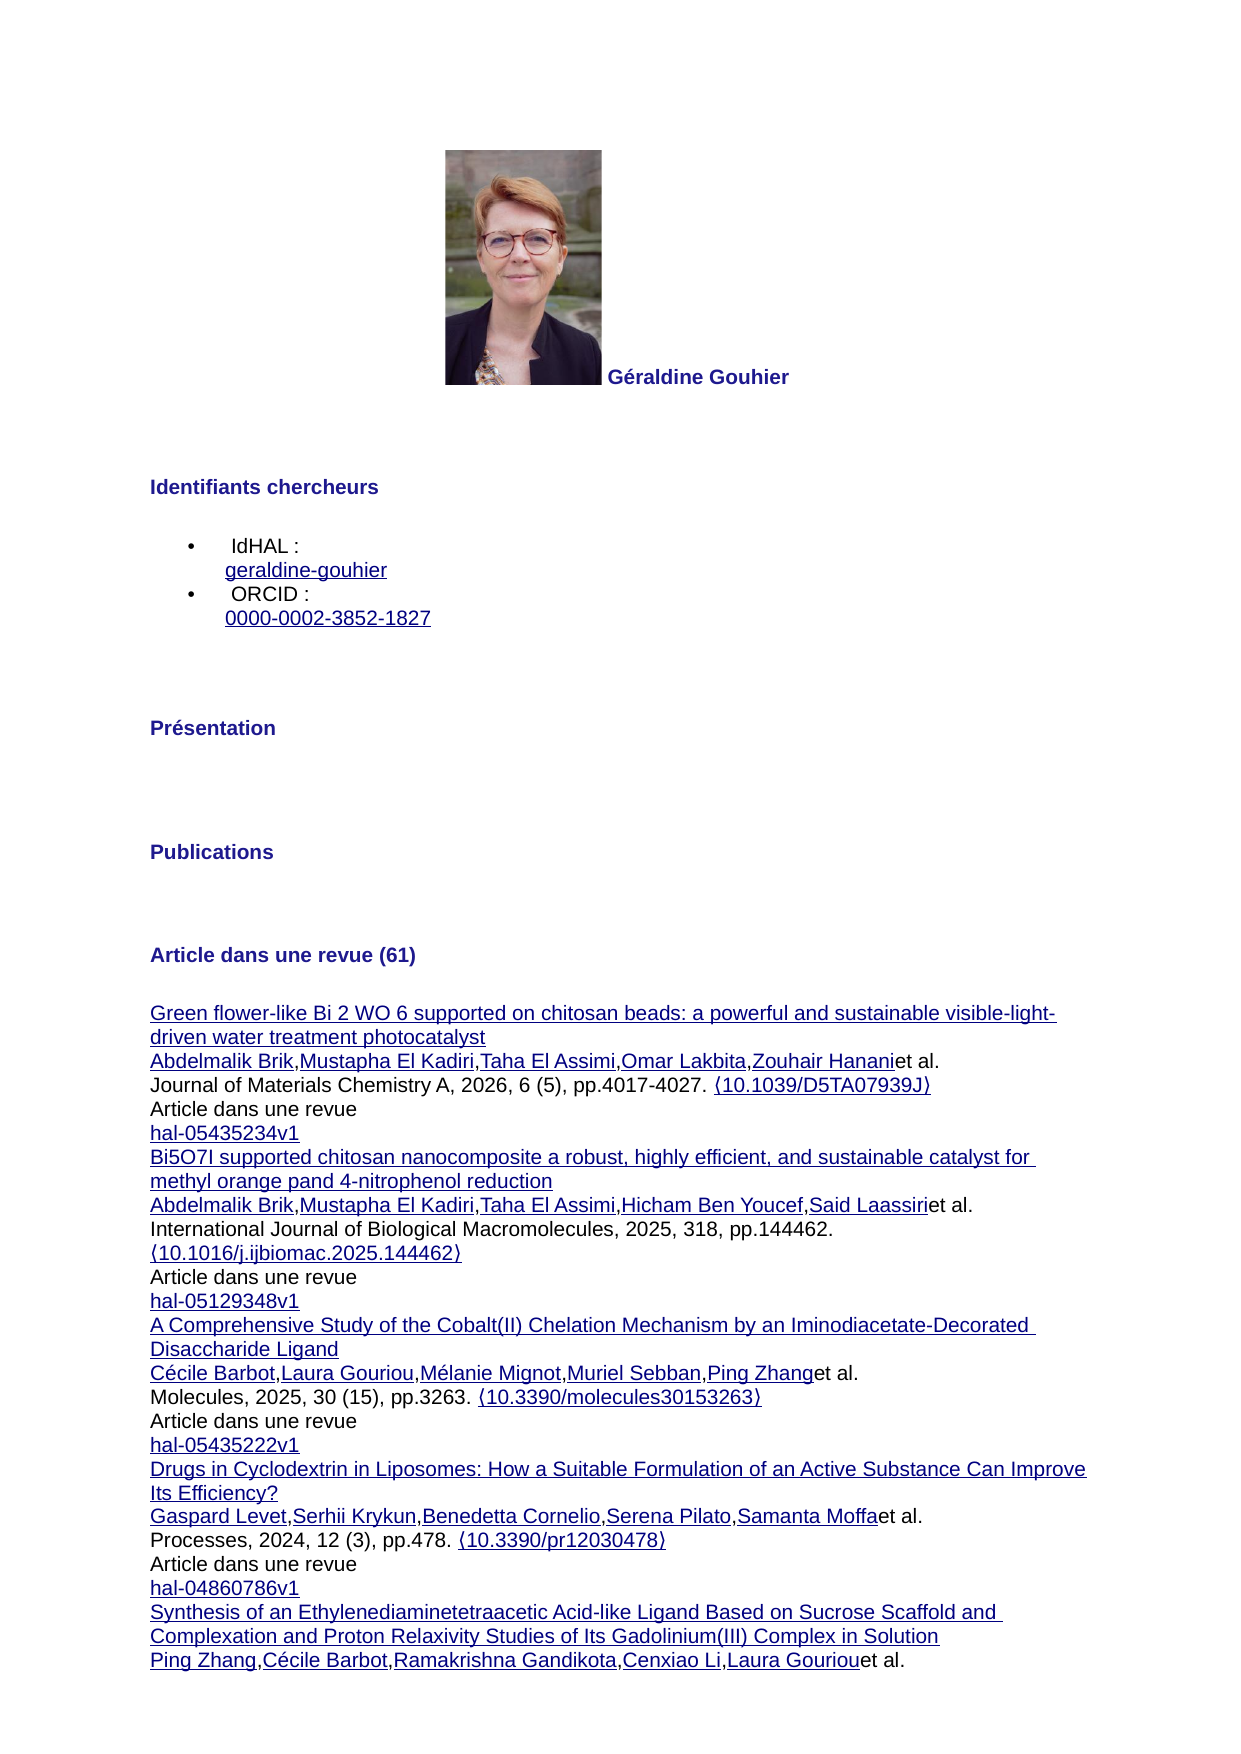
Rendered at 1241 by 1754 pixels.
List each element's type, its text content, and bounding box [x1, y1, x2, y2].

subtitle Identifiants chercheurs [150, 475, 1090, 499]
table_cell Synthesis of an Ethylenediaminetetraacetic Acid-like Ligand Based on Sucrose Scaffold and Complexation and Proton Relaxivity Studies of Its Gadolinium(III) Complex in Solution Ping Zhang,Cécile Barbot,Ramakrishna Gandikota,Cenxiao Li,Laura Gouriouet al. [150, 1600, 1090, 1672]
subtitle Article dans une revue (61) [150, 943, 1090, 967]
picture [445, 150, 602, 385]
table_cell Drugs in Cyclodextrin in Liposomes: How a Suitable Formulation of an Active Substance Can Improve Its Efficiency? Gaspard Levet,Serhii Krykun,Benedetta Cornelio,Serena Pilato,Samanta Moffaet al. Processes, 2024, 12 (3), pp.478. ⟨10.3390/pr12030478⟩ Article dans une revue hal-04860786v1 [150, 1456, 1090, 1600]
subtitle Publications [150, 840, 1090, 864]
list geraldine-gouhier [187, 557, 1090, 581]
table_cell Bi5O7I supported chitosan nanocomposite a robust, highly efficient, and sustainable catalyst for methyl orange pand 4-nitrophenol reduction Abdelmalik Brik,Mustapha El Kadiri,Taha El Assimi,Hicham Ben Youcef,Said Laassiriet al. International Journal of Biological Macromolecules, 2025, 318, pp.144462. ⟨10.1016/j.ijbiomac.2025.144462⟩ Article dans une revue hal-05129348v1 [150, 1145, 1090, 1313]
list 0000-0002-3852-1827 [187, 605, 1090, 629]
subtitle Géraldine Gouhier [150, 150, 1090, 389]
table_cell A Comprehensive Study of the Cobalt(II) Chelation Mechanism by an Iminodiacetate-Decorated Disaccharide Ligand Cécile Barbot,Laura Gouriou,Mélanie Mignot,Muriel Sebban,Ping Zhanget al. Molecules, 2025, 30 (15), pp.3263. ⟨10.3390/molecules30153263⟩ Article dans une revue hal-05435222v1 [150, 1313, 1090, 1456]
subtitle Présentation [150, 716, 1090, 740]
list ORCID : [187, 581, 1090, 605]
list IdHAL : [187, 533, 1090, 557]
table_header Green flower-like Bi 2 WO 6 supported on chitosan beads: a powerful and sustainable visible-light-driven water treatment photocatalyst Abdelmalik Brik,Mustapha El Kadiri,Taha El Assimi,Omar Lakbita,Zouhair Hananiet al. Journal of Materials Chemistry A, 2026, 6 (5), pp.4017-4027. ⟨10.1039/D5TA07939J⟩ Article dans une revue hal-05435234v1 [150, 1001, 1090, 1145]
